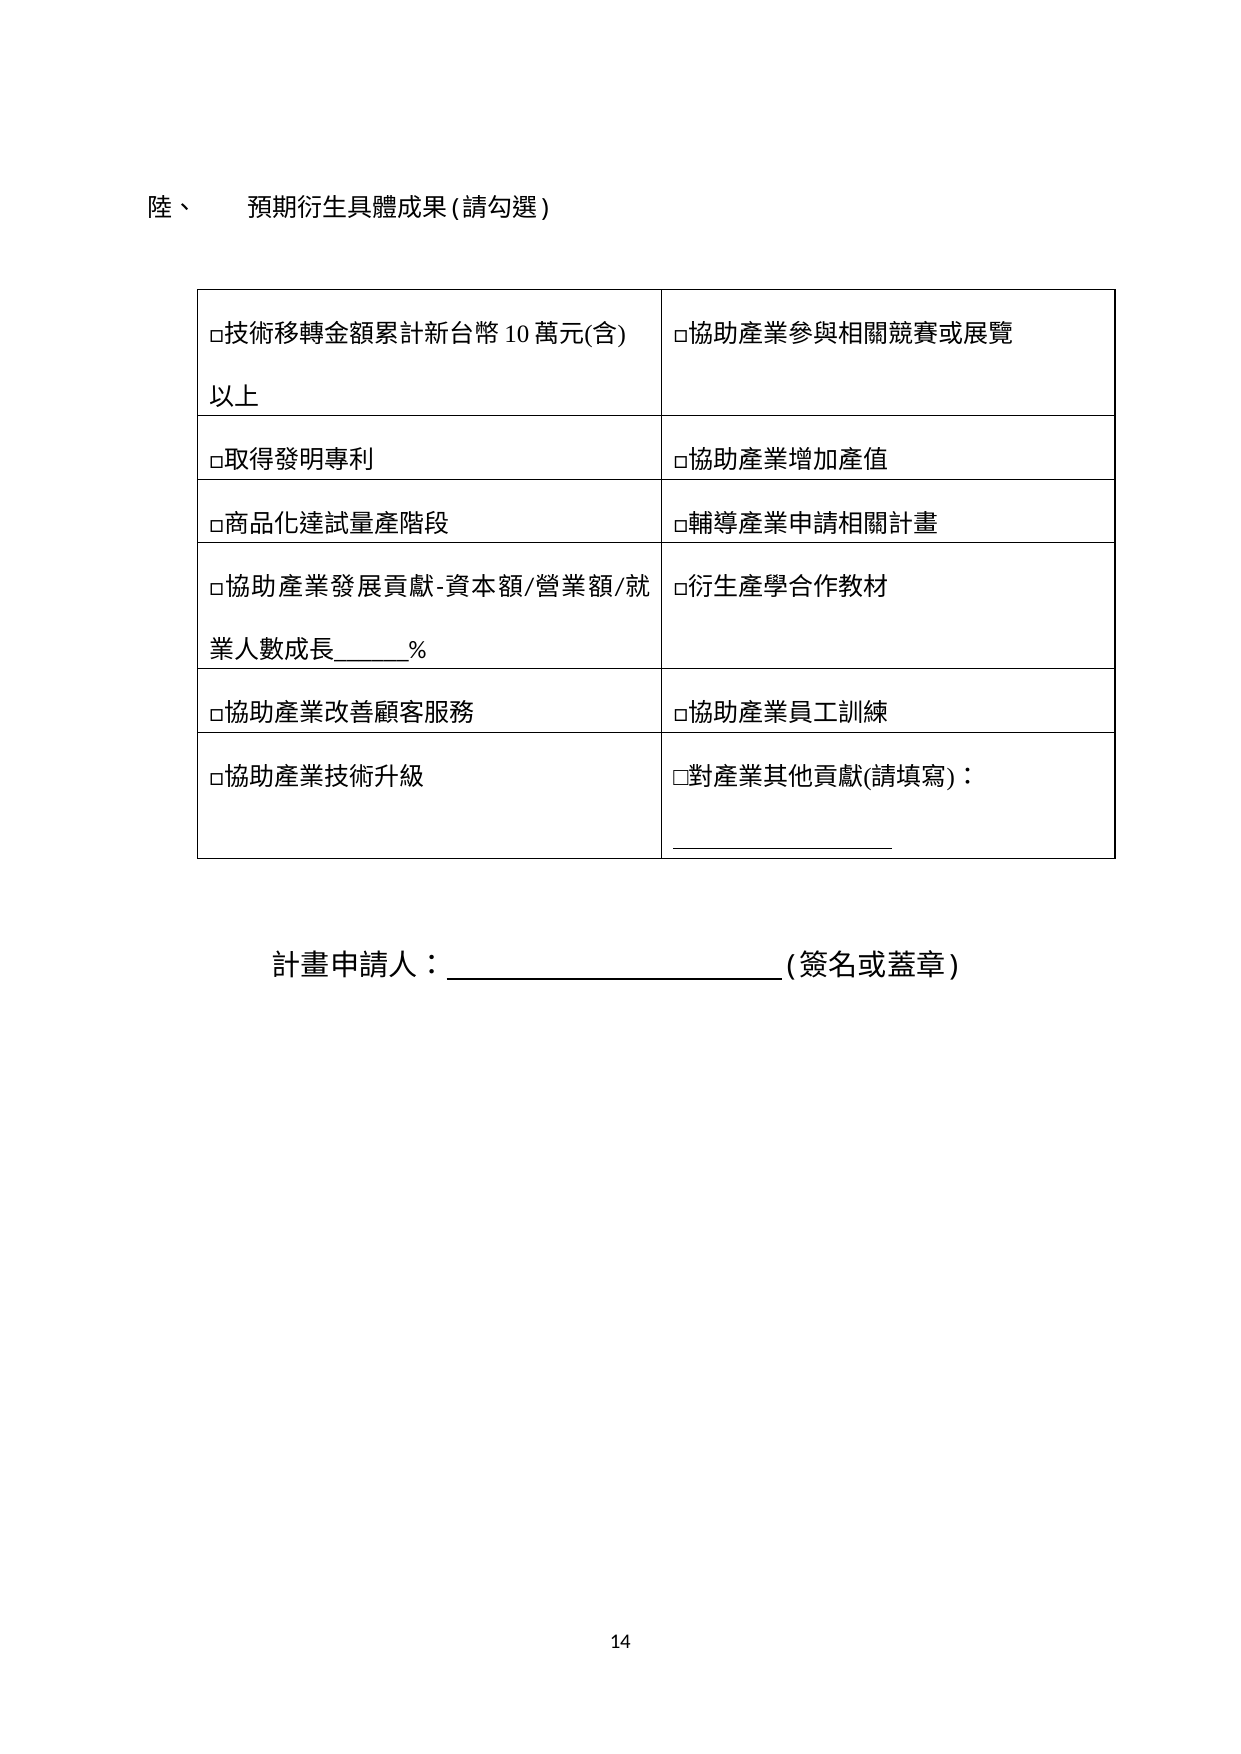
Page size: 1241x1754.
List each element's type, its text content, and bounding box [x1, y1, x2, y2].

table_cell □協助產業技術升級 [198, 733, 661, 858]
table_cell □衍生產學合作教材 [662, 543, 1114, 668]
list 預期衍生具體成果(請勾選) [148, 164, 1092, 227]
text 計畫申請人： (簽名或蓋章) [148, 921, 1092, 984]
table_cell □協助產業發展貢獻-資本額/營業額/就業人數成長______% [198, 543, 661, 668]
table_cell □取得發明專利 [198, 416, 661, 479]
table_cell □商品化達試量產階段 [198, 480, 661, 542]
table_cell □協助產業改善顧客服務 [198, 669, 661, 732]
table_cell □輔導產業申請相關計畫 [662, 480, 1114, 542]
table_header □技術移轉金額累計新台幣10萬元(含)以上 [198, 290, 661, 415]
table_header □協助產業參與相關競賽或展覽 [662, 290, 1114, 415]
table_cell □對產業其他貢獻(請填寫)： [662, 733, 1114, 858]
table_cell □協助產業員工訓練 [662, 669, 1114, 732]
table_cell □協助產業增加產值 [662, 416, 1114, 479]
